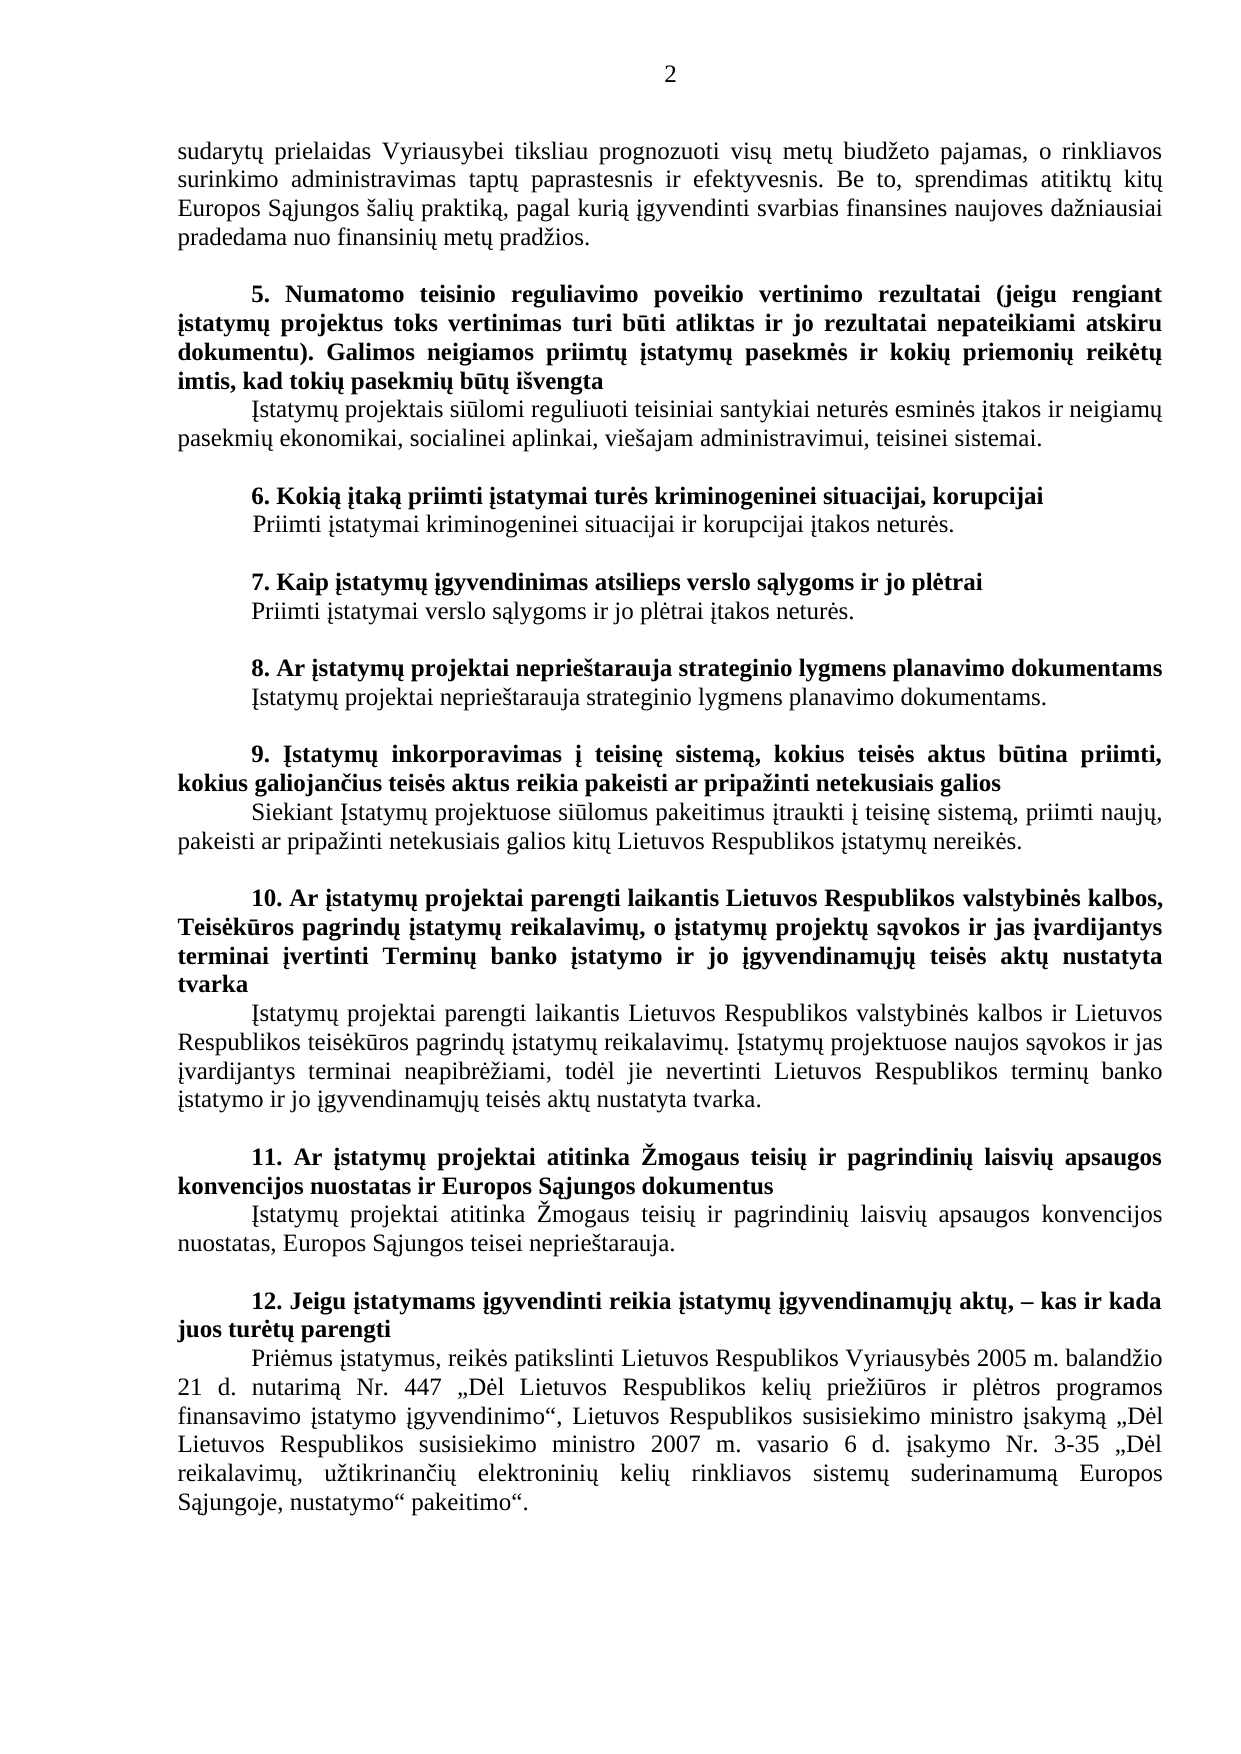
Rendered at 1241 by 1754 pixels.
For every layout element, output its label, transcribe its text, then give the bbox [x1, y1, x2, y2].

text 6. Kokią įtaką priimti įstatymai turės kriminogeninei situacijai, korupcijai [177, 481, 1163, 509]
text Įstatymų projektais siūlomi reguliuoti teisiniai santykiai neturės esminės įtakos ir neigiamų pasekmių ekonomikai, socialinei aplinkai, viešajam administravimui, teisinei sistemai. [177, 394, 1163, 452]
text Siekiant Įstatymų projektuose siūlomus pakeitimus įtraukti į teisinę sistemą, priimti naujų, pakeisti ar pripažinti netekusiais galios kitų Lietuvos Respublikos įstatymų nereikės. [177, 797, 1163, 854]
text 10. Ar įstatymų projektai parengti laikantis Lietuvos Respublikos valstybinės kalbos, Teisėkūros pagrindų įstatymų reikalavimų, o įstatymų projektų sąvokos ir jas įvardijantys terminai įvertinti Terminų banko įstatymo ir jo įgyvendinamųjų teisės aktų nustatyta tvarka [177, 883, 1163, 998]
text 9. Įstatymų inkorporavimas į teisinę sistemą, kokius teisės aktus būtina priimti, kokius galiojančius teisės aktus reikia pakeisti ar pripažinti netekusiais galios [177, 739, 1163, 797]
text Įstatymų projektai atitinka Žmogaus teisių ir pagrindinių laisvių apsaugos konvencijos nuostatas, Europos Sąjungos teisei neprieštarauja. [177, 1199, 1163, 1257]
text sudarytų prielaidas Vyriausybei tiksliau prognozuoti visų metų biudžeto pajamas, o rinkliavos surinkimo administravimas taptų paprastesnis ir efektyvesnis. Be to, sprendimas atitiktų kitų Europos Sąjungos šalių praktiką, pagal kurią įgyvendinti svarbias finansines naujoves dažniausiai pradedama nuo finansinių metų pradžios. [177, 136, 1163, 251]
text 8. Ar įstatymų projektai neprieštarauja strateginio lygmens planavimo dokumentams [177, 653, 1163, 682]
text 7. Kaip įstatymų įgyvendinimas atsilieps verslo sąlygoms ir jo plėtrai [177, 567, 1163, 596]
text 12. Jeigu įstatymams įgyvendinti reikia įstatymų įgyvendinamųjų aktų, – kas ir kada juos turėtų parengti [177, 1286, 1163, 1343]
text Įstatymų projektai parengti laikantis Lietuvos Respublikos valstybinės kalbos ir Lietuvos Respublikos teisėkūros pagrindų įstatymų reikalavimų. Įstatymų projektuose naujos sąvokos ir jas įvardijantys terminai neapibrėžiami, todėl jie nevertinti Lietuvos Respublikos terminų banko įstatymo ir jo įgyvendinamųjų teisės aktų nustatyta tvarka. [177, 998, 1163, 1113]
text 5. Numatomo teisinio reguliavimo poveikio vertinimo rezultatai (jeigu rengiant įstatymų projektus toks vertinimas turi būti atliktas ir jo rezultatai nepateikiami atskiru dokumentu). Galimos neigiamos priimtų įstatymų pasekmės ir kokių priemonių reikėtų imtis, kad tokių pasekmių būtų išvengta [177, 279, 1163, 394]
text 11. Ar įstatymų projektai atitinka Žmogaus teisių ir pagrindinių laisvių apsaugos konvencijos nuostatas ir Europos Sąjungos dokumentus [177, 1142, 1163, 1199]
text Priimti įstatymai verslo sąlygoms ir jo plėtrai įtakos neturės. [177, 596, 1163, 624]
text Priimti įstatymai kriminogeninei situacijai ir korupcijai įtakos neturės. [252, 509, 1163, 538]
text Įstatymų projektai neprieštarauja strateginio lygmens planavimo dokumentams. [177, 682, 1163, 711]
text Priėmus įstatymus, reikės patikslinti Lietuvos Respublikos Vyriausybės 2005 m. balandžio 21 d. nutarimą Nr. 447 „Dėl Lietuvos Respublikos kelių priežiūros ir plėtros programos finansavimo įstatymo įgyvendinimo“, Lietuvos Respublikos susisiekimo ministro įsakymą „Dėl Lietuvos Respublikos susisiekimo ministro 2007 m. vasario 6 d. įsakymo Nr. 3-35 „Dėl reikalavimų, užtikrinančių elektroninių kelių rinkliavos sistemų suderinamumą Europos Sąjungoje, nustatymo“ pakeitimo“. [177, 1343, 1163, 1516]
